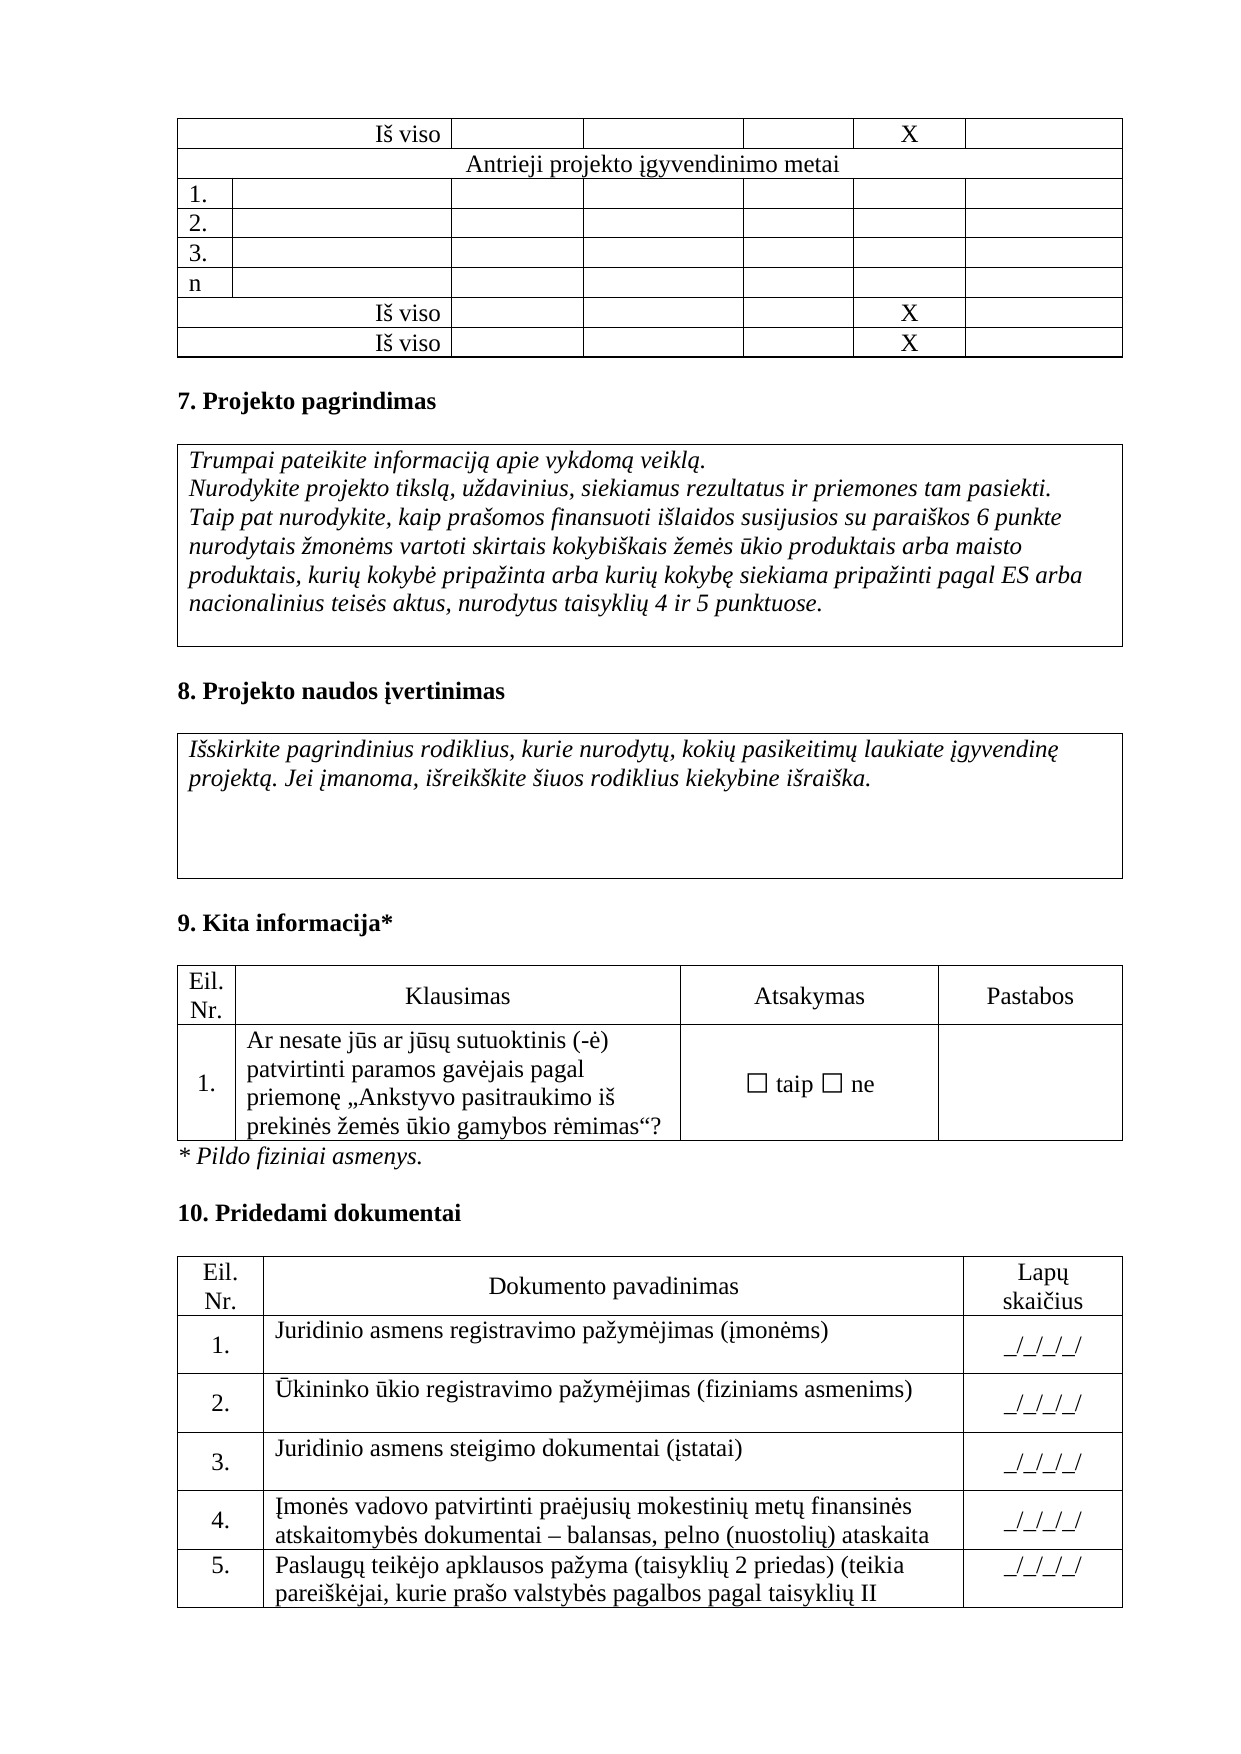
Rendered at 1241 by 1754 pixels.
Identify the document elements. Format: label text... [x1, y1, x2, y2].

table_cell [178, 298, 232, 327]
text * Pildo fiziniai asmenys. [177, 1141, 1122, 1170]
table_cell [233, 238, 451, 267]
table_cell [966, 179, 1122, 207]
table_header Eil. Nr. [178, 1257, 263, 1314]
table_header Dokumento pavadinimas [264, 1257, 963, 1314]
table_cell [744, 238, 853, 267]
table_cell Juridinio asmens registravimo pažymėjimas (įmonėms) [264, 1316, 963, 1373]
table_cell [966, 268, 1122, 297]
table_cell 1. [178, 179, 232, 207]
table_cell [939, 1025, 1122, 1140]
table_cell Iš viso [233, 119, 451, 148]
table_cell Antrieji projekto įgyvendinimo metai [452, 149, 853, 178]
table_cell X [854, 298, 965, 327]
table_cell [854, 238, 965, 267]
table_cell [744, 119, 853, 148]
table_cell Įmonės vadovo patvirtinti praėjusių mokestinių metų finansinės atskaitomybės dokumentai – balansas, pelno (nuostolių) ataskaita [264, 1491, 963, 1549]
text 10. Pridedami dokumentai [177, 1198, 1122, 1227]
table_cell Juridinio asmens steigimo dokumentai (įstatai) [264, 1433, 963, 1490]
table_cell [584, 268, 743, 297]
text 8. Projekto naudos įvertinimas [177, 676, 1122, 704]
table_cell [233, 209, 451, 237]
table_cell [854, 268, 965, 297]
table_cell [966, 119, 1122, 148]
text 7. Projekto pagrindimas [177, 386, 1122, 415]
table_cell Ar nesate jūs ar jūsų sutuoktinis (-ė) patvirtinti paramos gavėjais pagal priemonę „Ankstyvo pasitraukimo iš prekinės žemės ūkio gamybos rėmimas“? [236, 1025, 680, 1140]
table_cell [854, 179, 965, 207]
table_cell [584, 179, 743, 207]
table_cell 3. [178, 1433, 263, 1490]
table_cell _/_/_/_/ [964, 1316, 1122, 1373]
table_cell Iš viso [233, 328, 451, 356]
table_cell [178, 149, 232, 178]
table_cell _/_/_/_/ [964, 1374, 1122, 1432]
table_header Lapų skaičius [964, 1257, 1122, 1314]
table_cell 2. [178, 1374, 263, 1432]
table_cell [452, 238, 583, 267]
table_cell 1. [178, 1025, 235, 1140]
table_cell 3. [178, 238, 232, 267]
table_header Išskirkite pagrindinius rodiklius, kurie nurodytų, kokių pasikeitimų laukiate įgyvendinę projektą. Jei įmanoma, išreikškite šiuos rodiklius kiekybine išraiška. [178, 734, 1122, 878]
table_header Klausimas [236, 966, 680, 1024]
table_cell [452, 209, 583, 237]
table_cell 4. [178, 1491, 263, 1549]
table_cell [584, 119, 743, 148]
table_cell _/_/_/_/ [964, 1433, 1122, 1490]
table_cell [966, 149, 1122, 178]
table_header Trumpai pateikite informaciją apie vykdomą veiklą. Nurodykite projekto tikslą, uždavinius, siekiamus rezultatus ir priemones tam pasiekti. Taip pat nurodykite, kaip prašomos finansuoti išlaidos susijusios su paraiškos 6 punkte nurodytais žmonėms vartoti skirtais kokybiškais žemės ūkio produktais arba maisto produktais, kurių kokybė pripažinta arba kurių kokybę siekiama pripažinti pagal ES arba nacionalinius teisės aktus, nurodytus taisyklių 4 ir 5 punktuose. [178, 445, 1122, 646]
table_cell [233, 268, 451, 297]
table_cell [853, 149, 966, 178]
table_cell [966, 209, 1122, 237]
table_cell X [854, 119, 965, 148]
table_header Pastabos [939, 966, 1122, 1024]
table_cell [966, 328, 1122, 356]
table_cell [744, 179, 853, 207]
table_cell Ūkininko ūkio registravimo pažymėjimas (fiziniams asmenims) [264, 1374, 963, 1432]
table_cell Iš viso [233, 298, 451, 327]
table_cell _/_/_/_/ [964, 1550, 1122, 1607]
text 9. Kita informacija* [177, 908, 1122, 937]
table_cell X [854, 328, 965, 356]
table_cell [744, 209, 853, 237]
table_cell [233, 149, 452, 178]
table_cell [966, 298, 1122, 327]
table_cell [584, 238, 743, 267]
table_cell [584, 328, 743, 356]
table_cell [178, 328, 232, 356]
table_header Eil. Nr. [178, 966, 235, 1024]
table_cell [966, 238, 1122, 267]
table_cell _/_/_/_/ [964, 1491, 1122, 1549]
table_cell ⬜ taip ⬜ ne [681, 1025, 938, 1140]
table_cell [452, 179, 583, 207]
table_cell 5. [178, 1550, 263, 1607]
table_cell n [178, 268, 232, 297]
table_cell [854, 209, 965, 237]
table_cell [744, 328, 853, 356]
table_header Atsakymas [681, 966, 938, 1024]
table_cell [584, 298, 743, 327]
table_cell [452, 298, 583, 327]
table_cell [178, 119, 232, 148]
table_cell [584, 209, 743, 237]
table_cell [452, 328, 583, 356]
table_cell Paslaugų teikėjo apklausos pažyma (taisyklių 2 priedas) (teikia pareiškėjai, kurie prašo valstybės pagalbos pagal taisyklių II [264, 1550, 963, 1607]
table_cell 2. [178, 209, 232, 237]
table_cell [744, 298, 853, 327]
table_cell [452, 268, 583, 297]
table_cell [452, 119, 583, 148]
table_cell [744, 268, 853, 297]
table_cell 1. [178, 1316, 263, 1373]
table_cell [233, 179, 451, 207]
